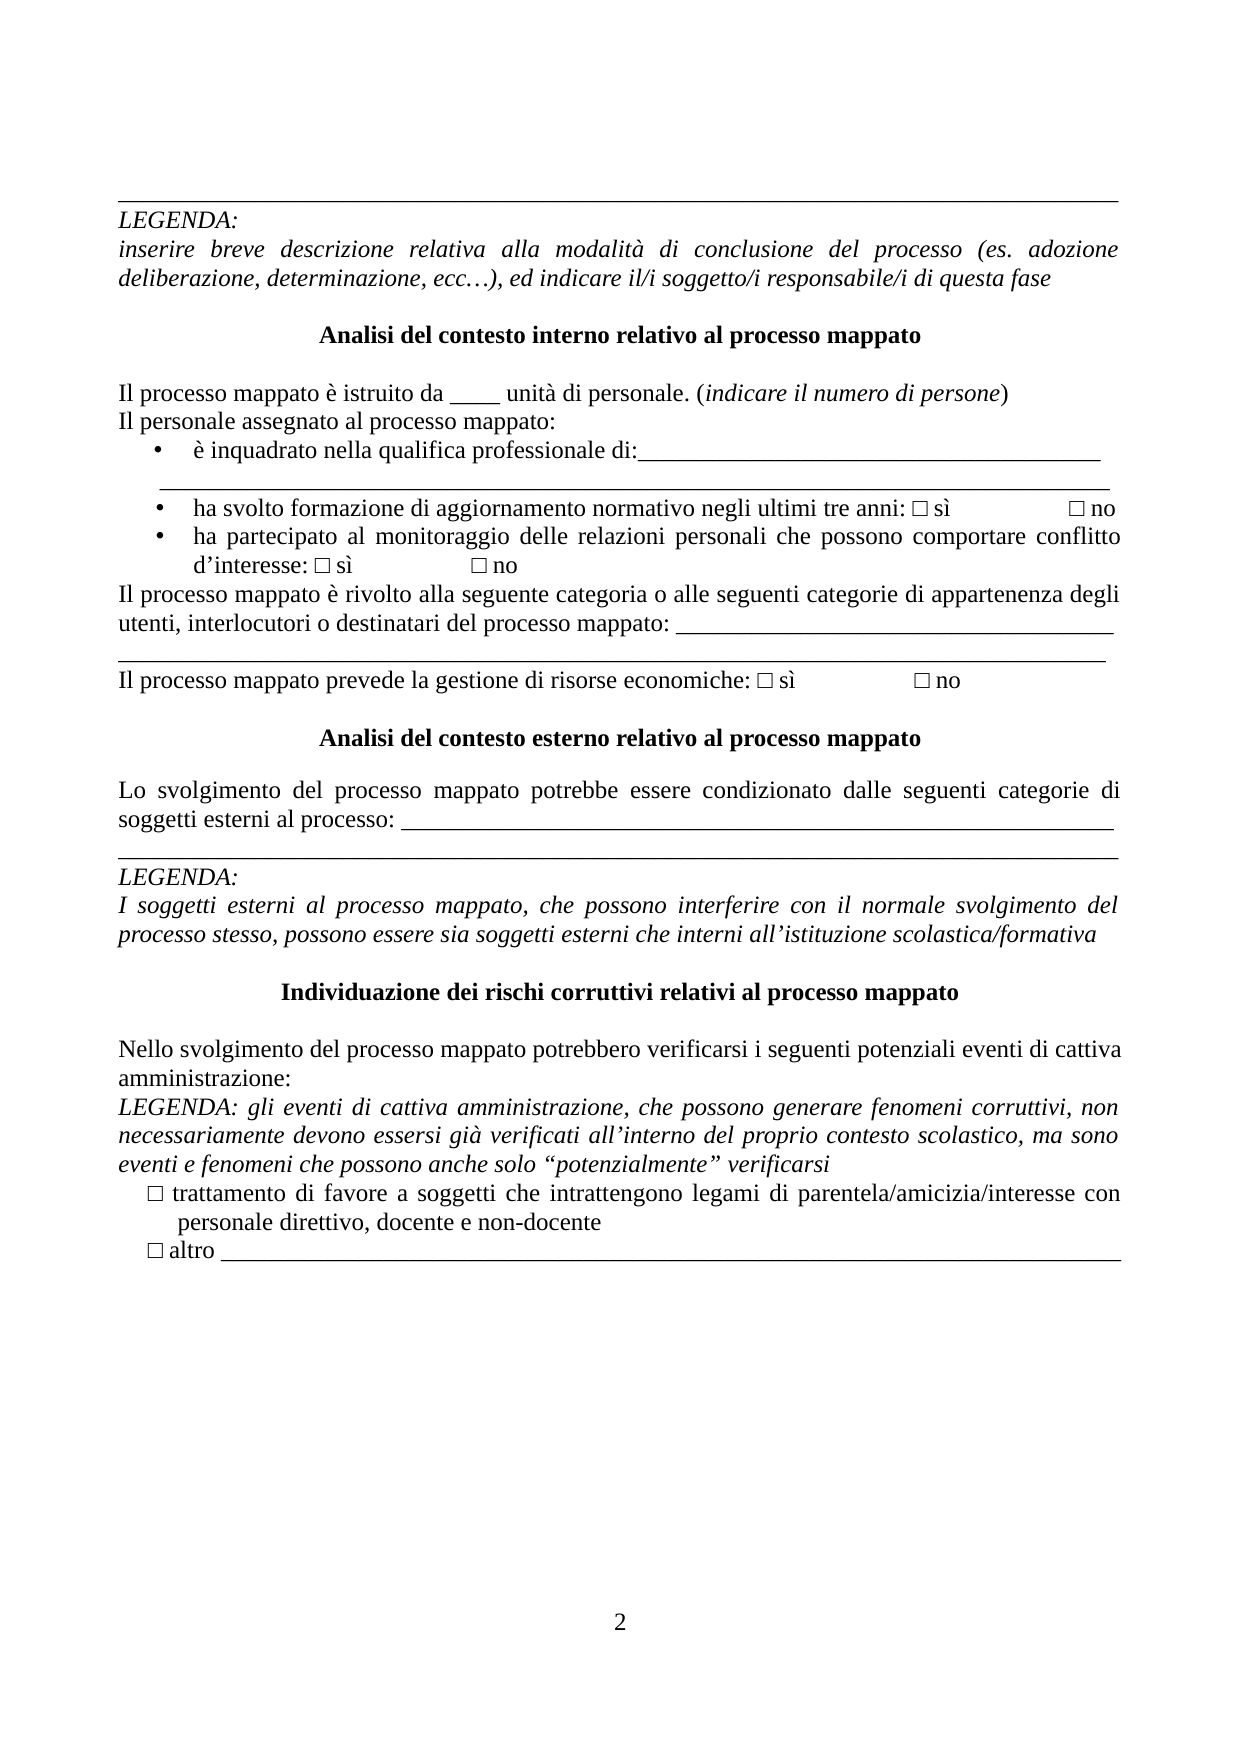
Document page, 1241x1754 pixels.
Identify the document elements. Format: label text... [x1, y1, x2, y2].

text □ trattamento di favore a soggetti che intrattengono legami di parentela/amicizia/interesse con personale direttivo, docente e non-docente [148, 1178, 1122, 1235]
list ha partecipato al monitoraggio delle relazioni personali che possono comportare conflitto d’interesse: □ sì □ no [156, 521, 1122, 579]
list _______________________________________________________________________________ [118, 636, 1122, 665]
text Nello svolgimento del processo mappato potrebbero verificarsi i seguenti potenziali eventi di cattiva amministrazione: [118, 1034, 1122, 1092]
text Individuazione dei rischi corruttivi relativi al processo mappato [118, 977, 1122, 1005]
text Il processo mappato è istruito da ____ unità di personale. (indicare il numero di persone) [118, 378, 1122, 406]
text ________________________________________________________________________________ [118, 176, 1122, 205]
text Analisi del contesto interno relativo al processo mappato [118, 320, 1122, 349]
list ha svolto formazione di aggiornamento normativo negli ultimi tre anni: □ sì □ no [156, 493, 1122, 521]
text ________________________________________________________________________________ [118, 833, 1122, 862]
text LEGENDA: gli eventi di cattiva amministrazione, che possono generare fenomeni corruttivi, non necessariamente devono essersi già verificati all’interno del proprio contesto scolastico, ma sono eventi e fenomeni che possono anche solo “potenzialmente” verificarsi [118, 1092, 1122, 1178]
text inserire breve descrizione relativa alla modalità di conclusione del processo (es. adozione deliberazione, determinazione, ecc…), ed indicare il/i soggetto/i responsabile/i di questa fase [118, 234, 1122, 291]
text LEGENDA: [118, 862, 1122, 890]
text Lo svolgimento del processo mappato potrebbe essere condizionato dalle seguenti categorie di soggetti esterni al processo: _________________________________________________________ [118, 775, 1122, 833]
text Analisi del contesto esterno relativo al processo mappato [118, 723, 1122, 751]
text □ altro ________________________________________________________________________ [148, 1235, 1122, 1264]
list Il processo mappato è rivolto alla seguente categoria o alle seguenti categorie di appartenenza degli utenti, interlocutori o destinatari del processo mappato: ___________________________________ [118, 579, 1122, 636]
text I soggetti esterni al processo mappato, che possono interferire con il normale svolgimento del processo stesso, possono essere sia soggetti esterni che interni all’istituzione scolastica/formativa [118, 890, 1122, 948]
list è inquadrato nella qualifica professionale di:_____________________________________ [153, 435, 1122, 464]
text Il processo mappato prevede la gestione di risorse economiche: □ sì □ no [118, 665, 1122, 694]
text LEGENDA: [118, 205, 1122, 234]
text Il personale assegnato al processo mappato: [118, 406, 1122, 435]
list ____________________________________________________________________________ [118, 464, 1122, 493]
